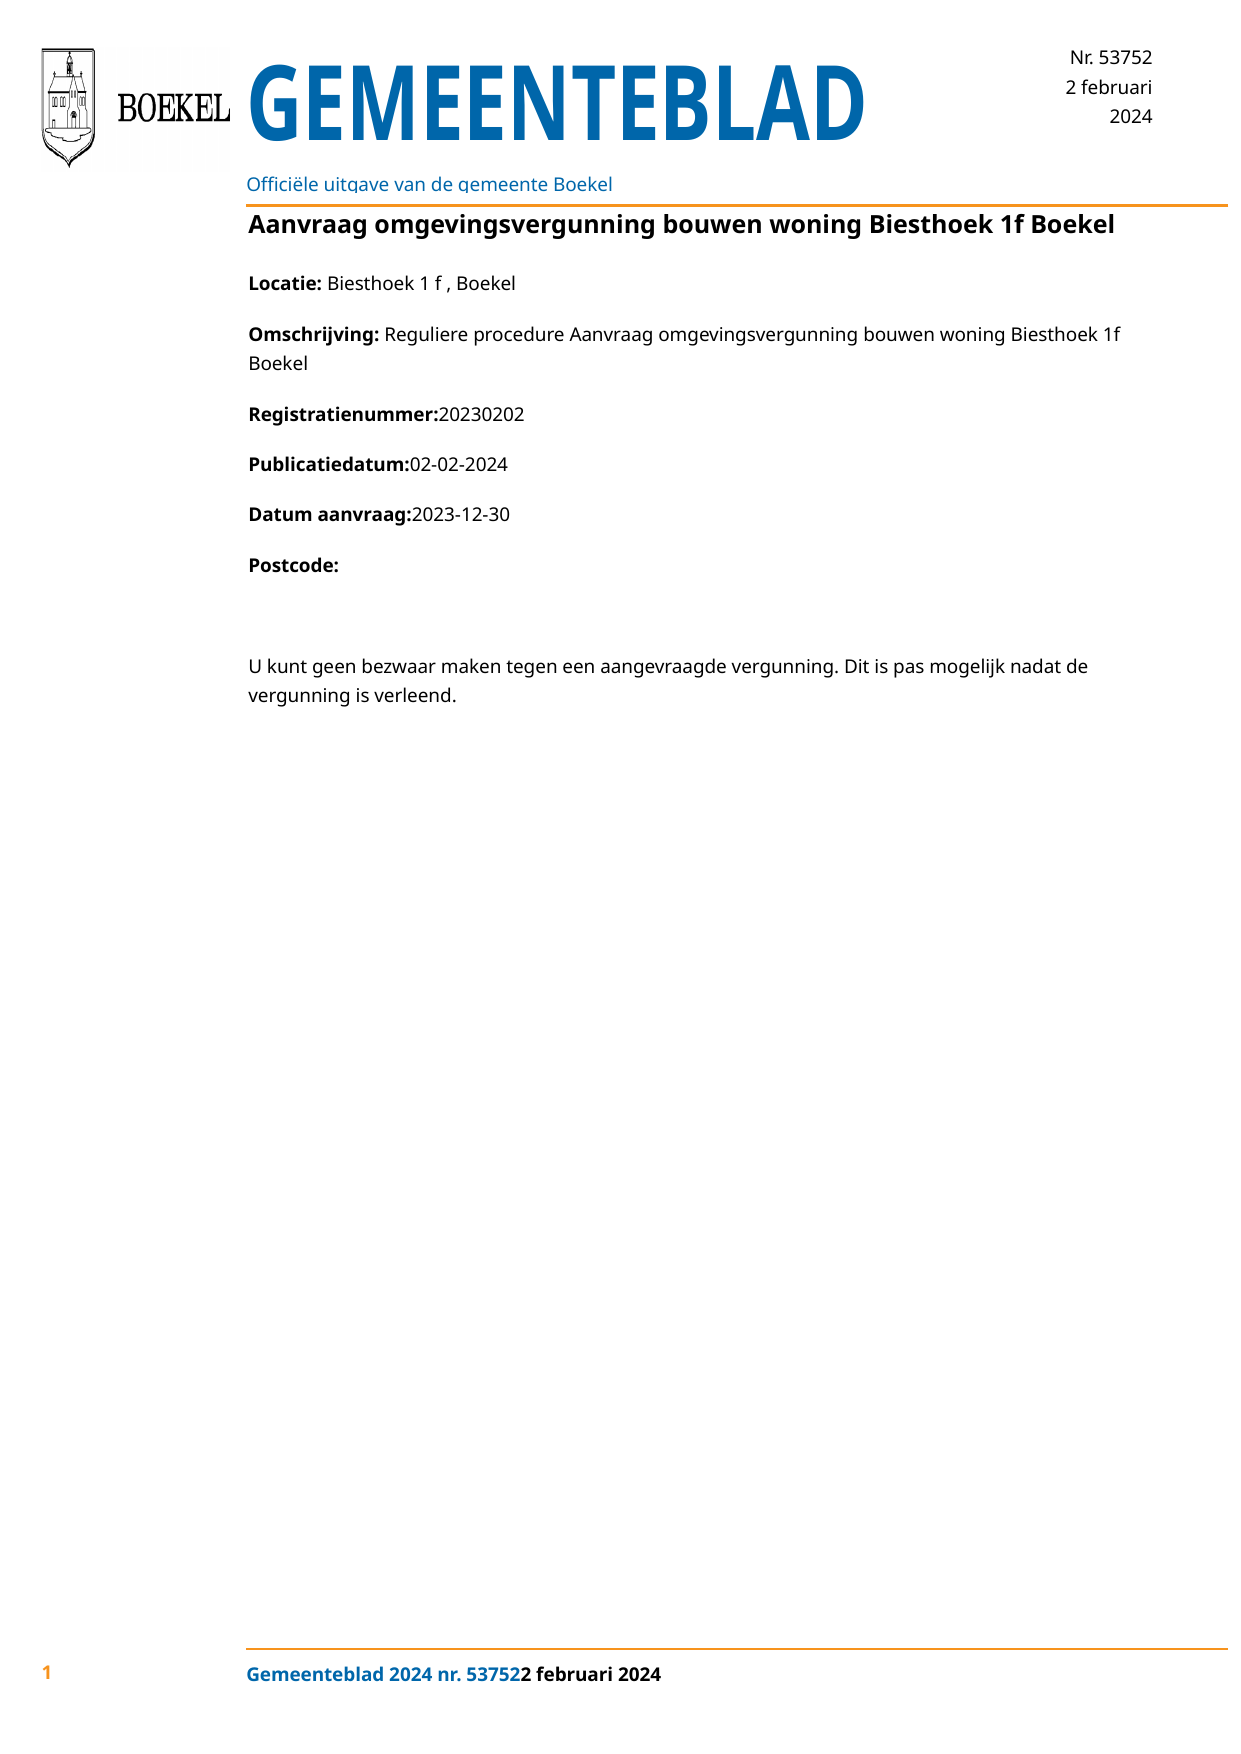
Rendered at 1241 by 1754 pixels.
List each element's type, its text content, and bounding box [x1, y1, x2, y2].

text Locatie: Biesthoek 1 f , Boekel [248, 270, 1152, 296]
text Publicatiedatum:02-02-2024 [248, 451, 1152, 477]
text Postcode: [248, 552, 1152, 578]
text U kunt geen bezwaar maken tegen een aangevraagde vergunning. Dit is pas mogelijk nadat de vergunning is verleend. [248, 653, 1152, 708]
text Registratienummer:20230202 [248, 401, 1152, 426]
text Aanvraag omgevingsvergunning bouwen woning Biesthoek 1f Boekel [248, 207, 1152, 241]
picture [41, 47, 231, 172]
text Datum aanvraag:2023-12-30 [248, 502, 1152, 527]
text Omschrijving: Reguliere procedure Aanvraag omgevingsvergunning bouwen woning Biesthoek 1f Boekel [248, 321, 1152, 376]
